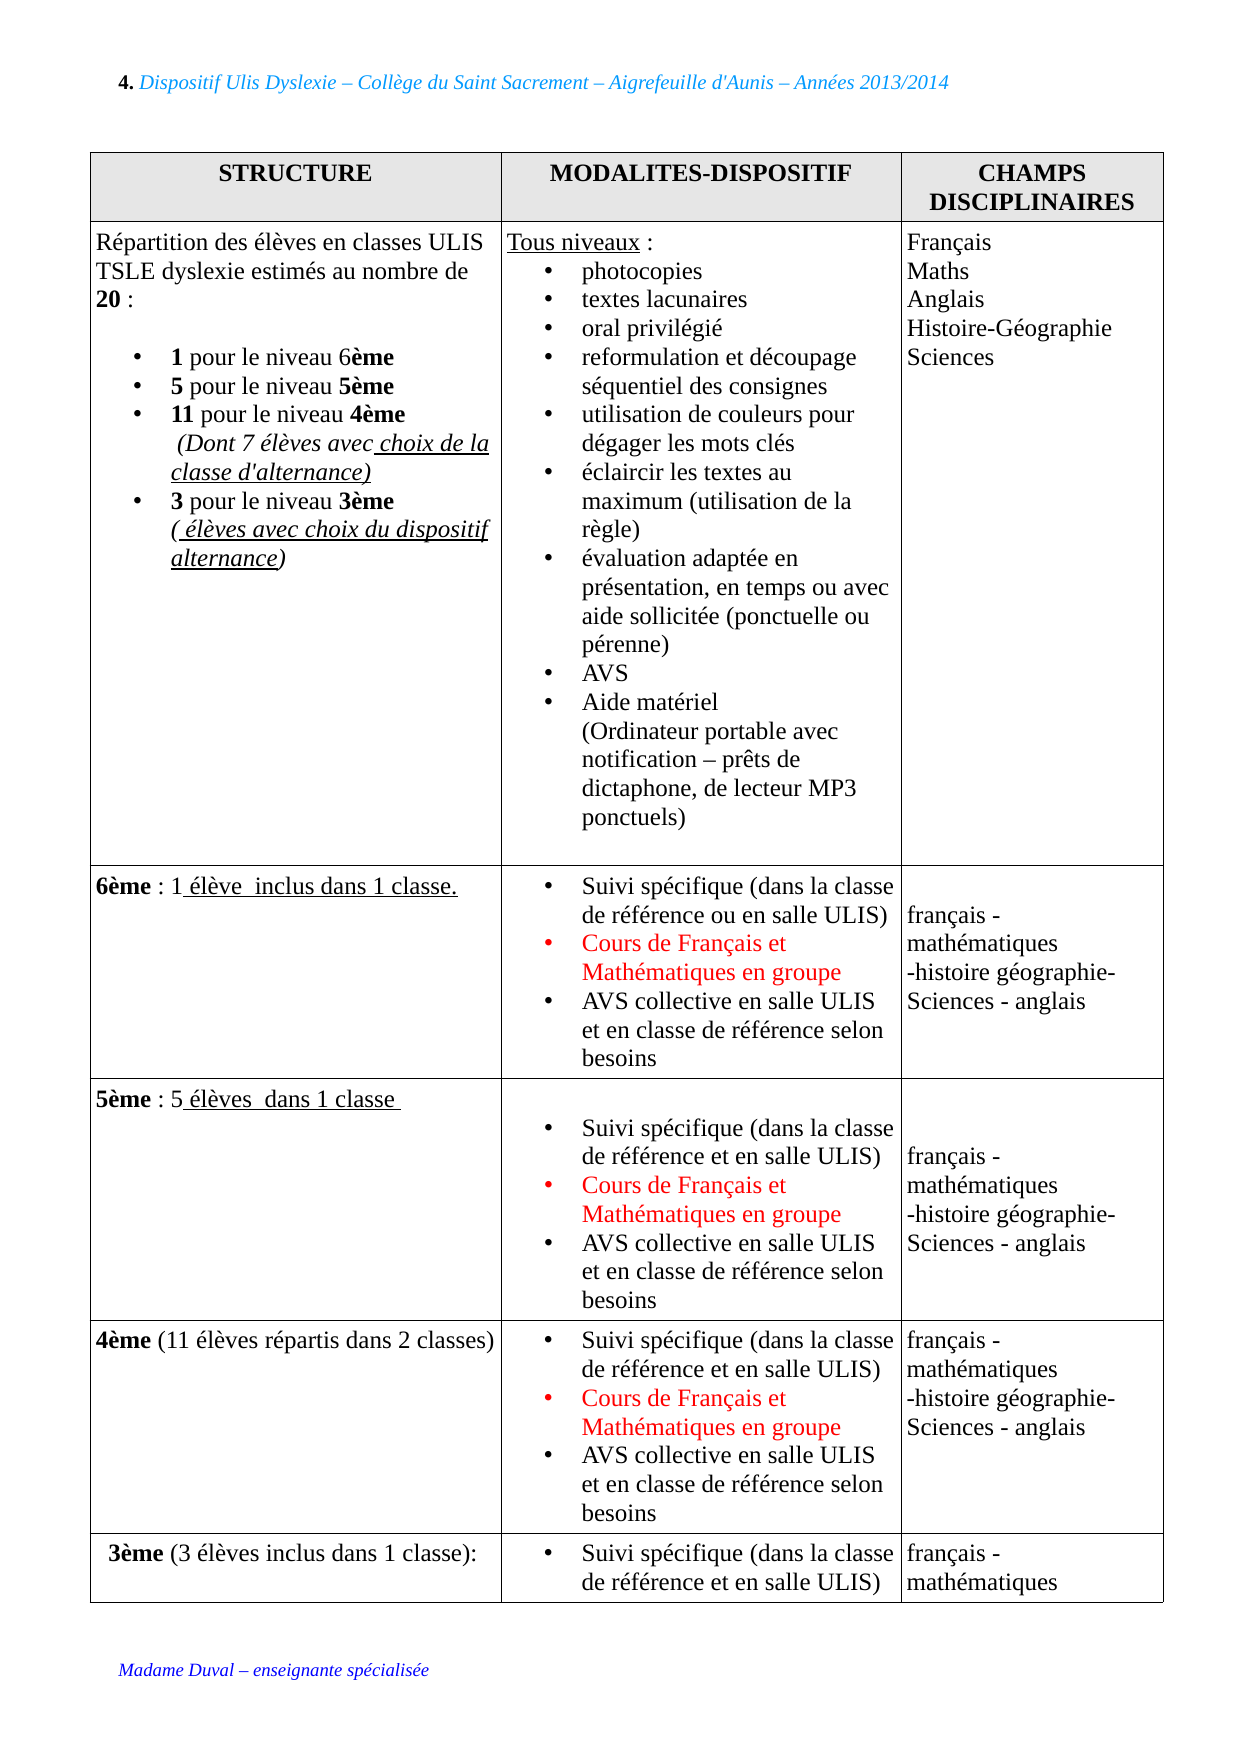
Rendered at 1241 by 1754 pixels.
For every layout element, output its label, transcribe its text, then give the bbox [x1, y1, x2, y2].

table_cell Suivi spécifique (dans la classe de référence et en salle ULIS) Cours de Français et Mathématiques en groupe AVS collective en salle ULIS et en classe de référence selon besoins [502, 1079, 901, 1319]
table_header Suivi spécifique (dans la classe de référence et en salle ULIS) Cours de Français et Mathématiques en groupe AVS collective en salle ULIS et en classe de référence selon besoins [502, 1321, 901, 1532]
table_cell Français Maths Anglais Histoire-Géographie Sciences [902, 222, 1163, 865]
table_cell Suivi spécifique (dans la classe de référence ou en salle ULIS) Cours de Français et Mathématiques en groupe AVS collective en salle ULIS et en classe de référence selon besoins [502, 866, 901, 1078]
table_header français - mathématiques -histoire géographie-Sciences - anglais [902, 1321, 1163, 1532]
table_cell 6ème : 1 élève inclus dans 1 classe. [91, 866, 501, 1078]
table_cell français - mathématiques -histoire géographie-Sciences - anglais [902, 866, 1163, 1078]
table_header MODALITES-DISPOSITIF [502, 153, 901, 221]
table_header 4ème (11 élèves répartis dans 2 classes) [91, 1321, 501, 1532]
table_cell Tous niveaux : photocopies textes lacunaires oral privilégié reformulation et découpage séquentiel des consignes utilisation de couleurs pour dégager les mots clés éclaircir les textes au maximum (utilisation de la règle) évaluation adaptée en présentation, en temps ou avec aide sollicitée (ponctuelle ou pérenne) AVS Aide matériel (Ordinateur portable avec notification – prêts de dictaphone, de lecteur MP3 ponctuels) [502, 222, 901, 865]
table_header CHAMPS DISCIPLINAIRES [902, 153, 1163, 221]
table_cell 3ème (3 élèves inclus dans 1 classe): [91, 1534, 501, 1602]
table_cell français - mathématiques [902, 1534, 1163, 1602]
table_cell Suivi spécifique (dans la classe de référence et en salle ULIS) AVS individuelle pour 1 élève AVS collective en Français, Histoire géographie et Mathématiques [502, 1534, 901, 1602]
table_header STRUCTURE [91, 153, 501, 221]
table_cell Répartition des élèves en classes ULIS TSLE dyslexie estimés au nombre de 20 : 1 pour le niveau 6ème 5 pour le niveau 5ème 11 pour le niveau 4ème (Dont 7 élèves avec choix de la classe d'alternance) 3 pour le niveau 3ème ( élèves avec choix du dispositif alternance) [91, 222, 501, 865]
table_cell français - mathématiques -histoire géographie-Sciences - anglais [902, 1079, 1163, 1319]
table_cell 5ème : 5 élèves dans 1 classe [91, 1079, 501, 1319]
